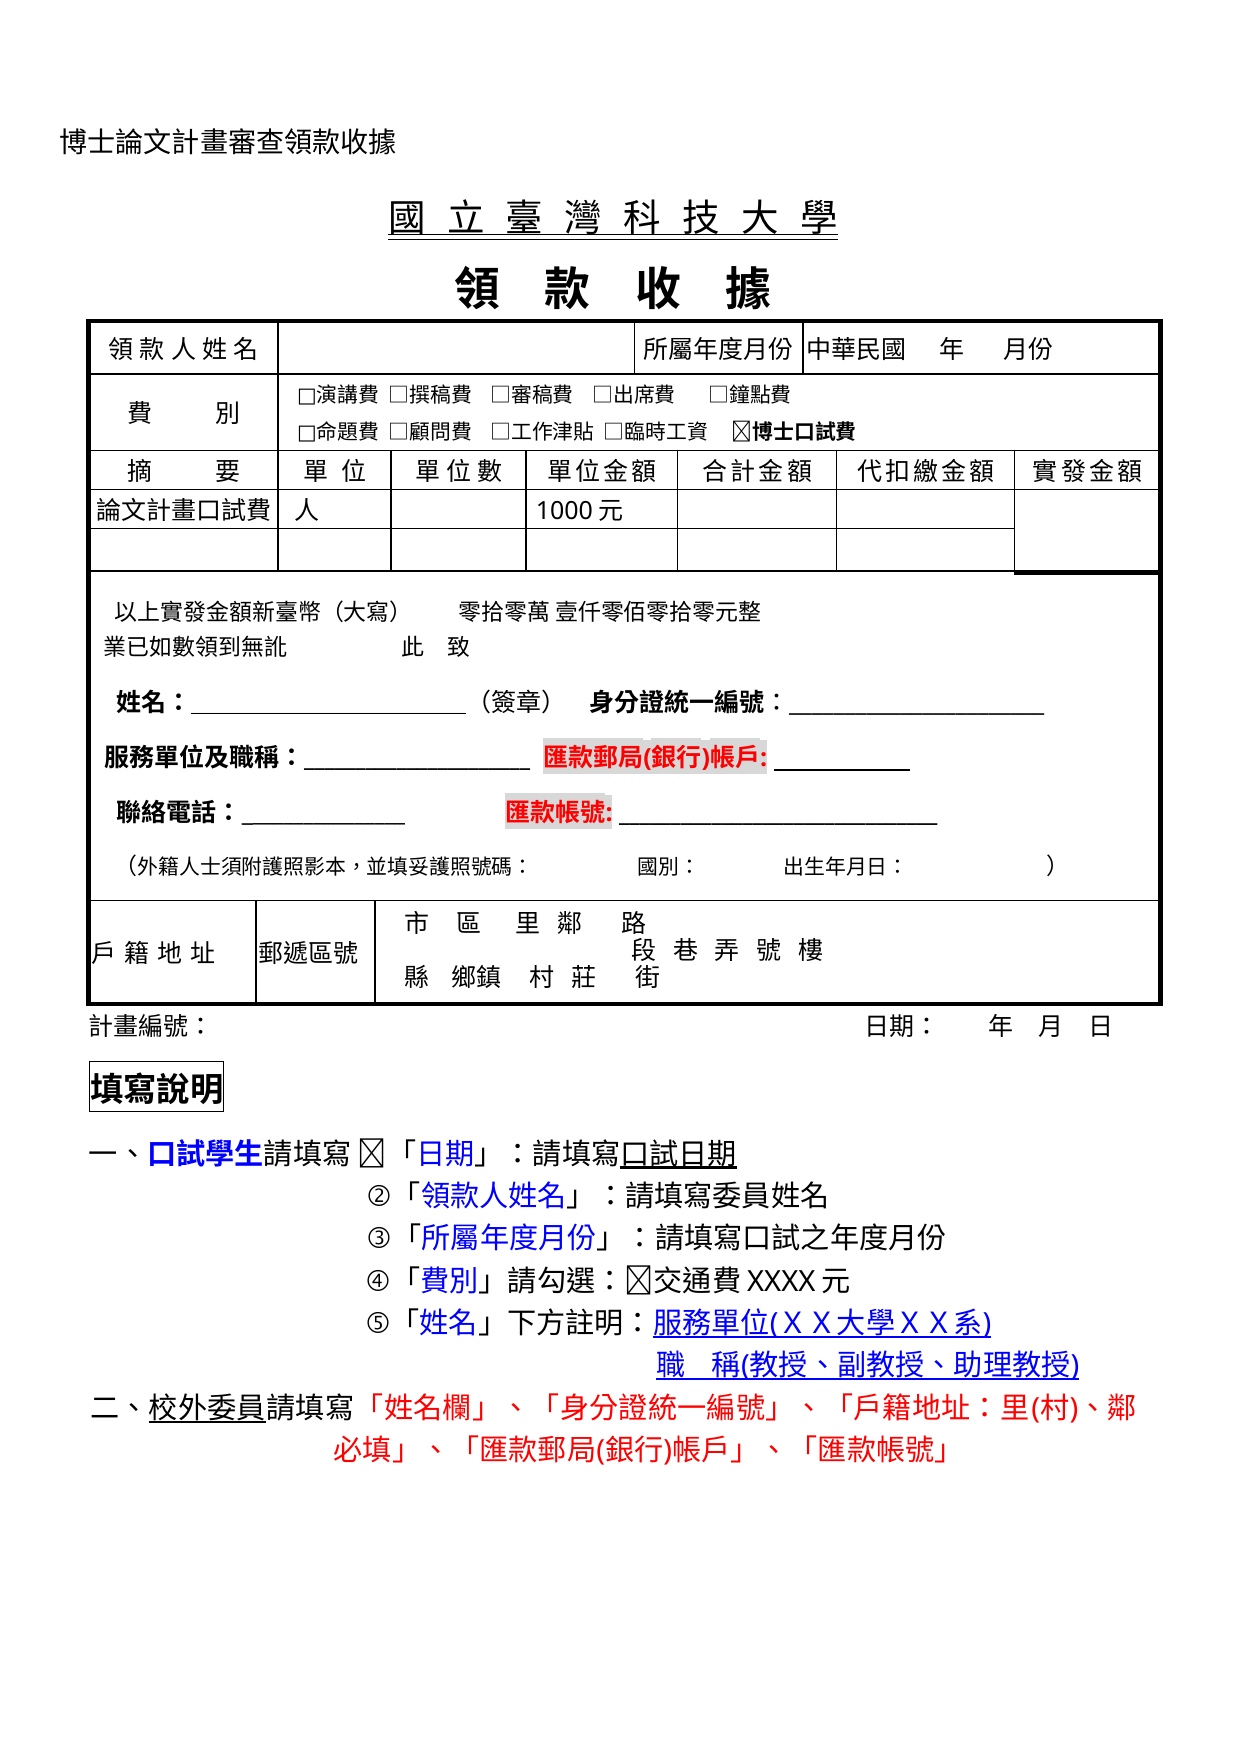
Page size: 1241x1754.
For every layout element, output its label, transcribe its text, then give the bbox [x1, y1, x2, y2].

table_cell [678, 490, 836, 528]
table_cell 代扣繳金額 [837, 451, 1014, 489]
text 計畫編號： 日期： 年 月 日 [89, 1006, 1137, 1042]
table_cell [678, 529, 836, 570]
table_cell 1000元 [527, 490, 677, 528]
table_cell 單位 [279, 451, 390, 489]
table_cell □演講費 □撰稿費 □審稿費 □出席費 □鐘點費 □命題費 □顧問費 □工作津貼 □臨時工資 博士口試費 [279, 375, 1158, 449]
text 填寫說明 [90, 1062, 223, 1111]
table_cell 論文計畫口試費 [91, 490, 277, 528]
table_cell 摘要 [91, 451, 277, 489]
table_header 所屬年度月份 [635, 323, 802, 373]
table_cell [392, 529, 525, 570]
table_cell 費別 [91, 375, 277, 449]
text 「領款人姓名」：請填寫委員姓名 [89, 1173, 1137, 1215]
table_header 中華民國 年 月份 [804, 323, 1158, 373]
text 博士論文計畫審查領款收據 [59, 102, 1137, 177]
text 職 稱(教授、副教授、助理教授) [656, 1342, 1137, 1384]
table_cell [527, 529, 677, 570]
table_cell 實發金額 [1015, 451, 1158, 489]
table_cell 人 [279, 490, 390, 528]
table_cell [392, 490, 525, 528]
text 一、口試學生請填寫 「日期」：請填寫口試日期 [89, 1130, 1137, 1173]
text 領款收據 [89, 252, 1137, 319]
table_cell 單位數 [392, 451, 525, 489]
text [224, 1061, 1137, 1112]
table_cell [91, 529, 277, 570]
text 國立臺灣科技大學 [89, 177, 1137, 252]
table_cell 戶籍地址 [91, 901, 255, 1002]
table_cell 市 區 里 鄰 路 段 巷 弄 號 樓 縣 鄉鎮 村 莊 街 [376, 901, 1158, 1002]
table_cell [837, 529, 1014, 570]
table_cell 郵遞區號 [257, 901, 374, 1002]
table_cell 合計金額 [678, 451, 836, 489]
table_header [279, 323, 634, 373]
table_cell [837, 490, 1014, 528]
text 「所屬年度月份」：請填寫口試之年度月份 [89, 1215, 1137, 1257]
text 「費別」請勾選：交通費XXXX元 [365, 1257, 1137, 1299]
table_cell [1015, 490, 1158, 570]
table_header 領款人姓名 [91, 323, 277, 373]
table_cell 以上實發金額新臺幣（大寫） 零拾零萬 壹仟零佰零拾零元整 業已如數領到無訛 此 致 姓名：＿＿＿＿＿＿＿＿＿＿＿（簽章） 身分證統一編號：_______________________ 服務單位及職稱：______________________ 匯款郵局(銀行)帳戶: 聯絡電話：________________ 匯款帳號: _______________________________ （外籍人士須附護照影本，並填妥護照號碼： 國別： 出生年月日： ） [91, 572, 1158, 900]
table_cell 單位金額 [527, 451, 677, 489]
table_cell [279, 529, 390, 570]
text 「姓名」下方註明：服務單位(ＸＸ大學ＸＸ系) [365, 1299, 1137, 1342]
text 二、校外委員請填寫「姓名欄」、「身分證統一編號」、「戶籍地址：里(村)、鄰必填」、「匯款郵局(銀行)帳戶」、「匯款帳號」 [90, 1384, 1137, 1469]
